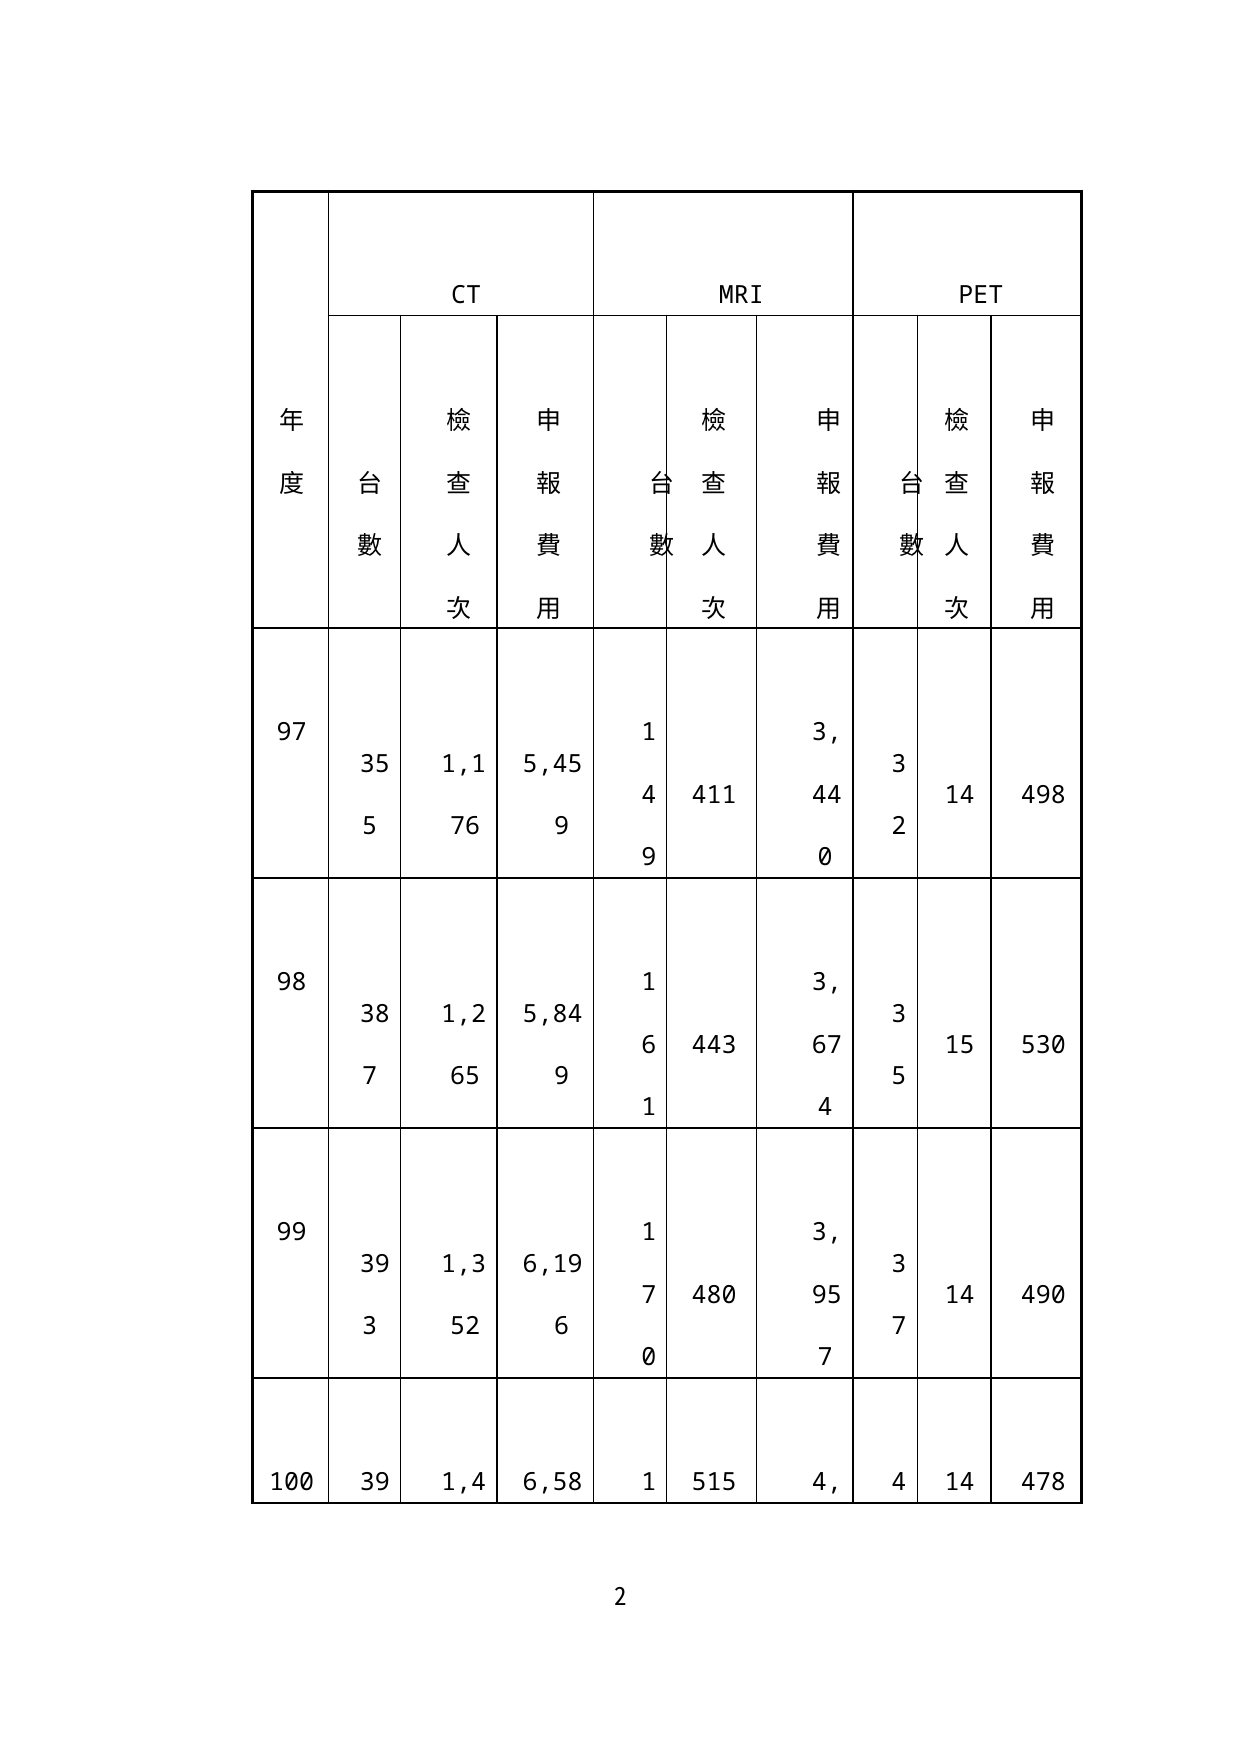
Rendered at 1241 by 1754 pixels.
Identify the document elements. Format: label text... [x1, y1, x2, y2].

table_cell 14 [918, 1379, 990, 1502]
table_cell 480 [667, 1129, 756, 1377]
table_header CT [329, 193, 593, 314]
table_cell 14 [918, 1129, 990, 1377]
table_cell 161 [594, 879, 666, 1127]
table_cell 5,849 [498, 879, 593, 1127]
table_cell 443 [667, 879, 756, 1127]
table_cell 5,459 [498, 629, 593, 877]
table_cell 14 [918, 629, 990, 877]
table_cell 1,176 [401, 629, 496, 877]
table_cell 478 [992, 1379, 1080, 1502]
table_cell 97 [254, 629, 328, 877]
table_cell 15 [918, 879, 990, 1127]
table_cell 申報費用 [757, 316, 852, 627]
table_cell 387 [329, 879, 400, 1127]
table_cell 100 [254, 1379, 328, 1502]
table_header PET [854, 193, 1080, 314]
table_cell 1,352 [401, 1129, 496, 1377]
table_cell 149 [594, 629, 666, 877]
table_cell 39 [329, 1379, 400, 1502]
table_cell 170 [594, 1129, 666, 1377]
table_cell 530 [992, 879, 1080, 1127]
table_cell 35 [854, 879, 917, 1127]
table_cell 檢查人次 [667, 316, 756, 627]
table_cell 台數 [594, 316, 666, 627]
table_cell 1 [594, 1379, 666, 1502]
table_cell 1,4 [401, 1379, 496, 1502]
table_cell 檢查人次 [401, 316, 496, 627]
table_cell 4 [854, 1379, 917, 1502]
table_cell 98 [254, 879, 328, 1127]
table_cell 台數 [854, 316, 917, 627]
table_cell 3,957 [757, 1129, 852, 1377]
table_cell 6,196 [498, 1129, 593, 1377]
table_cell 32 [854, 629, 917, 877]
table_cell 490 [992, 1129, 1080, 1377]
table_cell 99 [254, 1129, 328, 1377]
table_cell 檢查人次 [918, 316, 990, 627]
table_cell 37 [854, 1129, 917, 1377]
table_cell 1,265 [401, 879, 496, 1127]
table_cell 3,440 [757, 629, 852, 877]
table_cell 4, [757, 1379, 852, 1502]
table_cell 6,58 [498, 1379, 593, 1502]
table_cell 台數 [329, 316, 400, 627]
table_header MRI [594, 193, 852, 314]
table_cell 申報費用 [498, 316, 593, 627]
table_header 年度 [254, 193, 328, 627]
table_cell 411 [667, 629, 756, 877]
table_cell 393 [329, 1129, 400, 1377]
table_cell 申報費用 [992, 316, 1080, 627]
table_cell 515 [667, 1379, 756, 1502]
table_cell 355 [329, 629, 400, 877]
table_cell 3,674 [757, 879, 852, 1127]
table_cell 498 [992, 629, 1080, 877]
